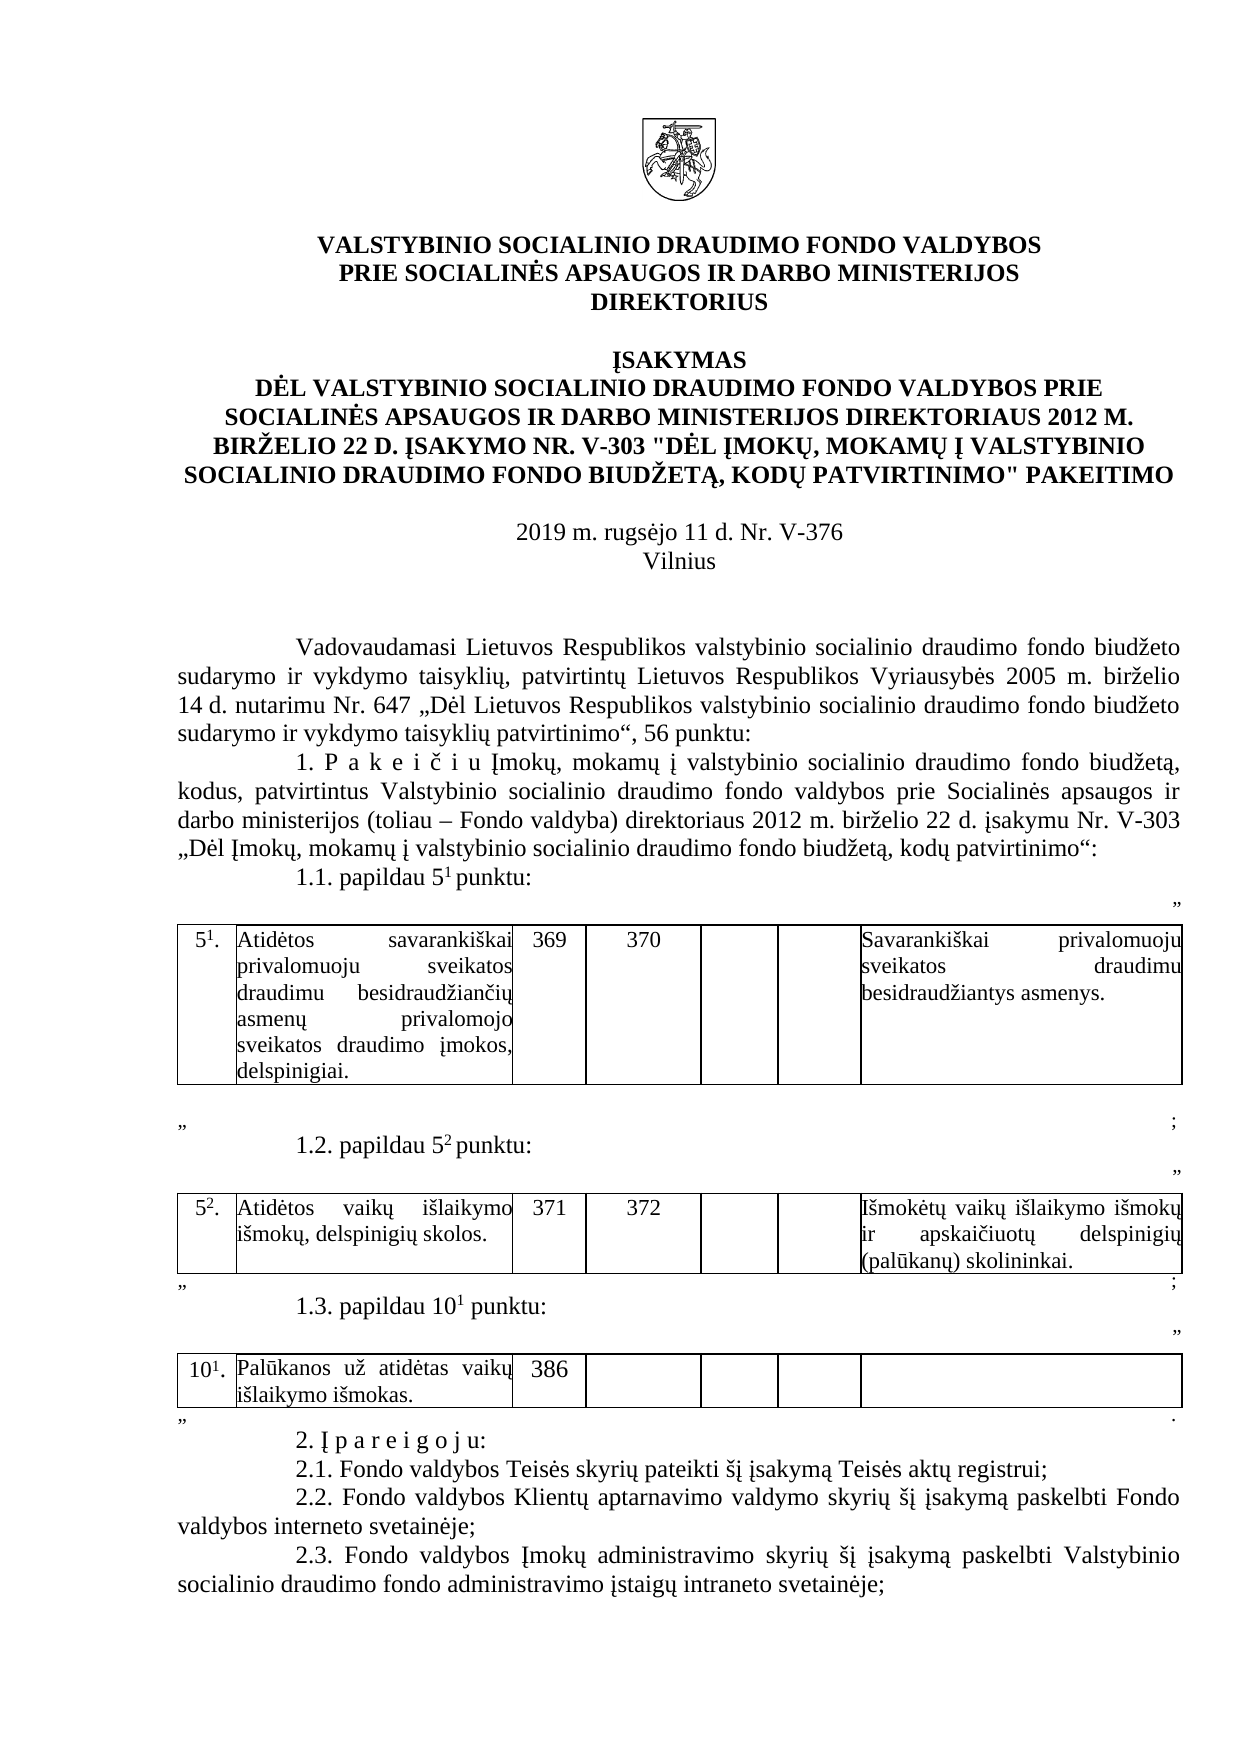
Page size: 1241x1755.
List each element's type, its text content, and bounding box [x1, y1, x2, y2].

table_header [779, 926, 860, 1084]
text 2019 m. rugsėjo 11 d. Nr. V-376 [177, 517, 1181, 546]
text PRIE SOCIALINĖS APSAUGOS IR DARBO MINISTERIJOS [177, 258, 1181, 287]
text 2.2. Fondo valdybos Klientų aptarnavimo valdymo skyrių šį įsakymą paskelbti Fondo valdybos interneto svetainėje; [177, 1482, 1181, 1540]
text „ . [177, 1408, 1181, 1425]
text 1. P a k e i č i u Įmokų, mokamų į valstybinio socialinio draudimo fondo biudžetą, kodus, patvirtintus Valstybinio socialinio draudimo fondo valdybos prie Socialinės apsaugos ir darbo ministerijos (toliau – Fondo valdyba) direktoriaus 2012 m. birželio 22 d. įsakymu Nr. V-303 „Dėl Įmokų, mokamų į valstybinio socialinio draudimo fondo biudžetą, kodų patvirtinimo“: [177, 747, 1181, 862]
text 2.3. Fondo valdybos Įmokų administravimo skyrių šį įsakymą paskelbti Valstybinio socialinio draudimo fondo administravimo įstaigų intraneto svetainėje; [177, 1540, 1181, 1597]
text Dėl Valstybinio socialinio draudimo fondo valdybos prie Socialinės apsaugos ir darbo ministerijos direktoriaus 2012 m. birželio 22 d. įsakymo Nr. V-303 "Dėl įmokų, mokamų į valstybinio socialinio draudimo fondo biudžetą, kodų patvirtinimo" pakeitimo [177, 373, 1181, 488]
text Vilnius [177, 546, 1181, 575]
table_header [862, 1355, 1181, 1407]
table_header Palūkanos už atidėtas vaikų išlaikymo išmokas. [237, 1355, 512, 1407]
table_header [702, 1355, 777, 1407]
table_header [779, 1194, 860, 1273]
text VALSTYBINIO SOCIALINIO DRAUDIMO FONDO VALDYBOS [177, 230, 1181, 258]
text „ ; [177, 1114, 1181, 1130]
table_header 370 [587, 926, 700, 1084]
table_header [702, 926, 777, 1084]
text „ [177, 1159, 1181, 1176]
table_header [587, 1355, 700, 1407]
text „ [177, 1319, 1181, 1336]
table_header Išmokėtų vaikų išlaikymo išmokų ir apskaičiuotų delspinigių (palūkanų) skolininkai. [862, 1194, 1181, 1273]
table_header Atidėtos vaikų išlaikymo išmokų, delspinigių skolos. [237, 1194, 512, 1273]
table_header [779, 1355, 860, 1407]
table_header 369 [513, 926, 585, 1084]
table_header [702, 1194, 777, 1273]
text „ ; [177, 1274, 1181, 1291]
text Vadovaudamasi Lietuvos Respublikos valstybinio socialinio draudimo fondo biudžeto sudarymo ir vykdymo taisyklių, patvirtintų Lietuvos Respublikos Vyriausybės 2005 m. birželio 14 d. nutarimu Nr. 647 „Dėl Lietuvos Respublikos valstybinio socialinio draudimo fondo biudžeto sudarymo ir vykdymo taisyklių patvirtinimo“, 56 punktu: [177, 632, 1181, 747]
text 2. Į p a r e i g o j u: [177, 1425, 1181, 1454]
table_header 371 [513, 1194, 585, 1273]
table_header 386 [513, 1355, 585, 1407]
text ĮSAKYMAS [177, 345, 1181, 373]
text „ [177, 891, 1181, 908]
text 1.1. papildau 51 punktu: [177, 862, 1181, 891]
text 2.1. Fondo valdybos Teisės skyrių pateikti šį įsakymą Teisės aktų registrui; [177, 1454, 1181, 1482]
table_header Savarankiškai privalomuoju sveikatos draudimu besidraudžiantys asmenys. [862, 926, 1181, 1084]
text 1.2. papildau 52 punktu: [177, 1130, 1181, 1159]
text 1.3. papildau 101 punktu: [177, 1291, 1181, 1319]
table_header 52. [178, 1194, 236, 1273]
text DIREKTORIUS [177, 287, 1181, 316]
table_header 101. [178, 1354, 236, 1407]
table_header 51. [178, 925, 236, 1084]
table_header 372 [587, 1194, 700, 1273]
table_header Atidėtos savarankiškai privalomuoju sveikatos draudimu besidraudžiančių asmenų privalomojo sveikatos draudimo įmokos, delspinigiai. [237, 926, 512, 1084]
